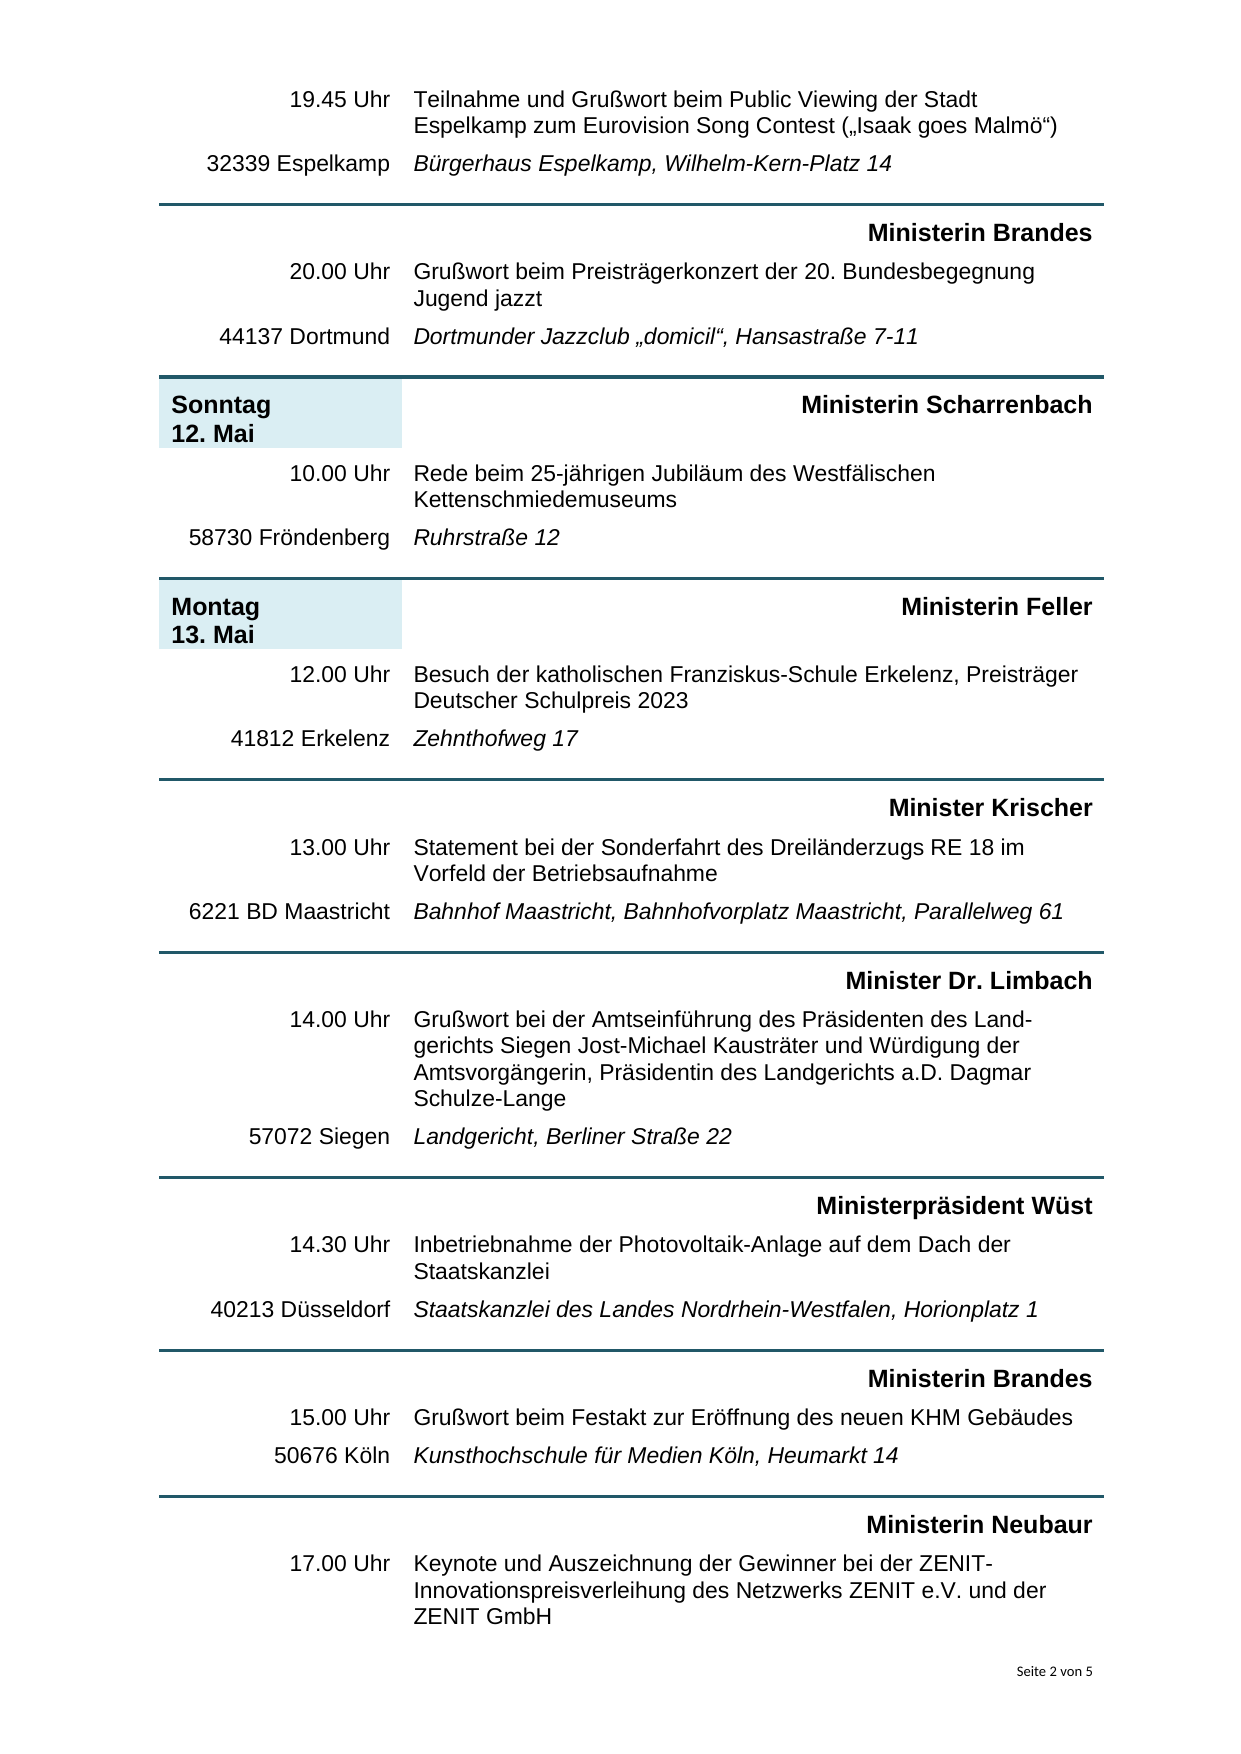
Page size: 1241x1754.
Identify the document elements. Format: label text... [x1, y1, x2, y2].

table_cell Grußwort beim Preisträgerkonzert der 20. Bundesbegegnung Jugend jazzt [402, 246, 1104, 311]
table_header [159, 1179, 402, 1220]
table_cell 12.00 Uhr [159, 649, 402, 714]
table_cell Keynote und Auszeichnung der Gewinner bei der ZENIT- Innovationspreisverleihung des Netzwerks ZENIT e.V. und der ZENIT GmbH [402, 1539, 1104, 1629]
table_cell Grußwort bei der Amtseinführung des Präsidenten des Land- ge­richts Siegen Jost-Michael Kausträter und Würdigung der Amtsvorgängerin, Präsidentin des Landgerichts a.D. Dagmar Schulze-Lange [402, 994, 1104, 1112]
table_cell 32339 Espelkamp [159, 138, 402, 176]
table_header Minister Dr. Limbach [402, 954, 1104, 994]
table_header [159, 1352, 402, 1392]
table_cell Statement bei der Sonderfahrt des Dreiländerzugs RE 18 im Vorfeld der Betriebsaufnahme [402, 822, 1104, 886]
table_cell Ruhrstraße 12 [402, 512, 1104, 550]
table_cell Staatskanzlei des Landes Nordrhein-Westfalen, Horionplatz 1 [402, 1284, 1104, 1322]
table_cell Zehnthofweg 17 [402, 714, 1104, 752]
table_header [159, 206, 402, 246]
table_header [159, 781, 402, 822]
table_cell 19.45 Uhr [159, 74, 402, 138]
table_header Ministerin Brandes [402, 206, 1104, 246]
table_cell Kunsthochschule für Medien Köln, Heumarkt 14 [402, 1430, 1104, 1468]
table_cell 20.00 Uhr [159, 246, 402, 311]
table_cell Grußwort beim Festakt zur Eröffnung des neuen KHM Gebäudes [402, 1392, 1104, 1430]
table_cell 17.00 Uhr [159, 1539, 402, 1629]
table_cell 50676 Köln [159, 1430, 402, 1468]
table_cell Landgericht, Berliner Straße 22 [402, 1112, 1104, 1150]
table_cell Besuch der katholischen Franziskus-Schule Erkelenz, Preisträger Deutscher Schulpreis 2023 [402, 649, 1104, 714]
table_cell 6221 BD Maastricht [159, 886, 402, 924]
table_cell Bahnhof Maastricht, Bahnhofvorplatz Maastricht, Parallelweg 61 [402, 886, 1104, 924]
table_cell 13.00 Uhr [159, 822, 402, 886]
table_header Sonntag 12. Mai [159, 379, 402, 448]
table_header Ministerin Brandes [402, 1352, 1104, 1392]
table_cell 41812 Erkelenz [159, 714, 402, 752]
table_header Ministerin Scharrenbach [402, 379, 1104, 448]
table_cell Rede beim 25-jährigen Jubiläum des Westfälischen Kettenschmiedemuseums [402, 448, 1104, 512]
table_header Ministerpräsident Wüst [402, 1179, 1104, 1220]
table_cell Dortmunder Jazzclub „domicil“, Hansastraße 7-11 [402, 311, 1104, 349]
table_header [159, 1498, 402, 1538]
table_cell Teilnahme und Grußwort beim Public Viewing der Stadt Espelkamp zum Eurovision Song Contest („Isaak goes Malmö“) [402, 74, 1104, 138]
table_cell 14.00 Uhr [159, 994, 402, 1112]
table_header Montag 13. Mai [159, 580, 402, 649]
table_cell 57072 Siegen [159, 1112, 402, 1150]
table_cell 40213 Düsseldorf [159, 1284, 402, 1322]
table_cell 44137 Dortmund [159, 311, 402, 349]
table_cell 58730 Fröndenberg [159, 512, 402, 550]
table_header [159, 954, 402, 994]
table_header Ministerin Neubaur [402, 1498, 1104, 1538]
table_cell 15.00 Uhr [159, 1392, 402, 1430]
table_cell 10.00 Uhr [159, 448, 402, 512]
table_cell Bürgerhaus Espelkamp, Wilhelm-Kern-Platz 14 [402, 138, 1104, 176]
table_cell 14.30 Uhr [159, 1220, 402, 1284]
table_header Minister Krischer [402, 781, 1104, 822]
table_cell Inbetriebnahme der Photovoltaik-Anlage auf dem Dach der Staatskanzlei [402, 1220, 1104, 1284]
table_header Ministerin Feller [402, 580, 1104, 649]
